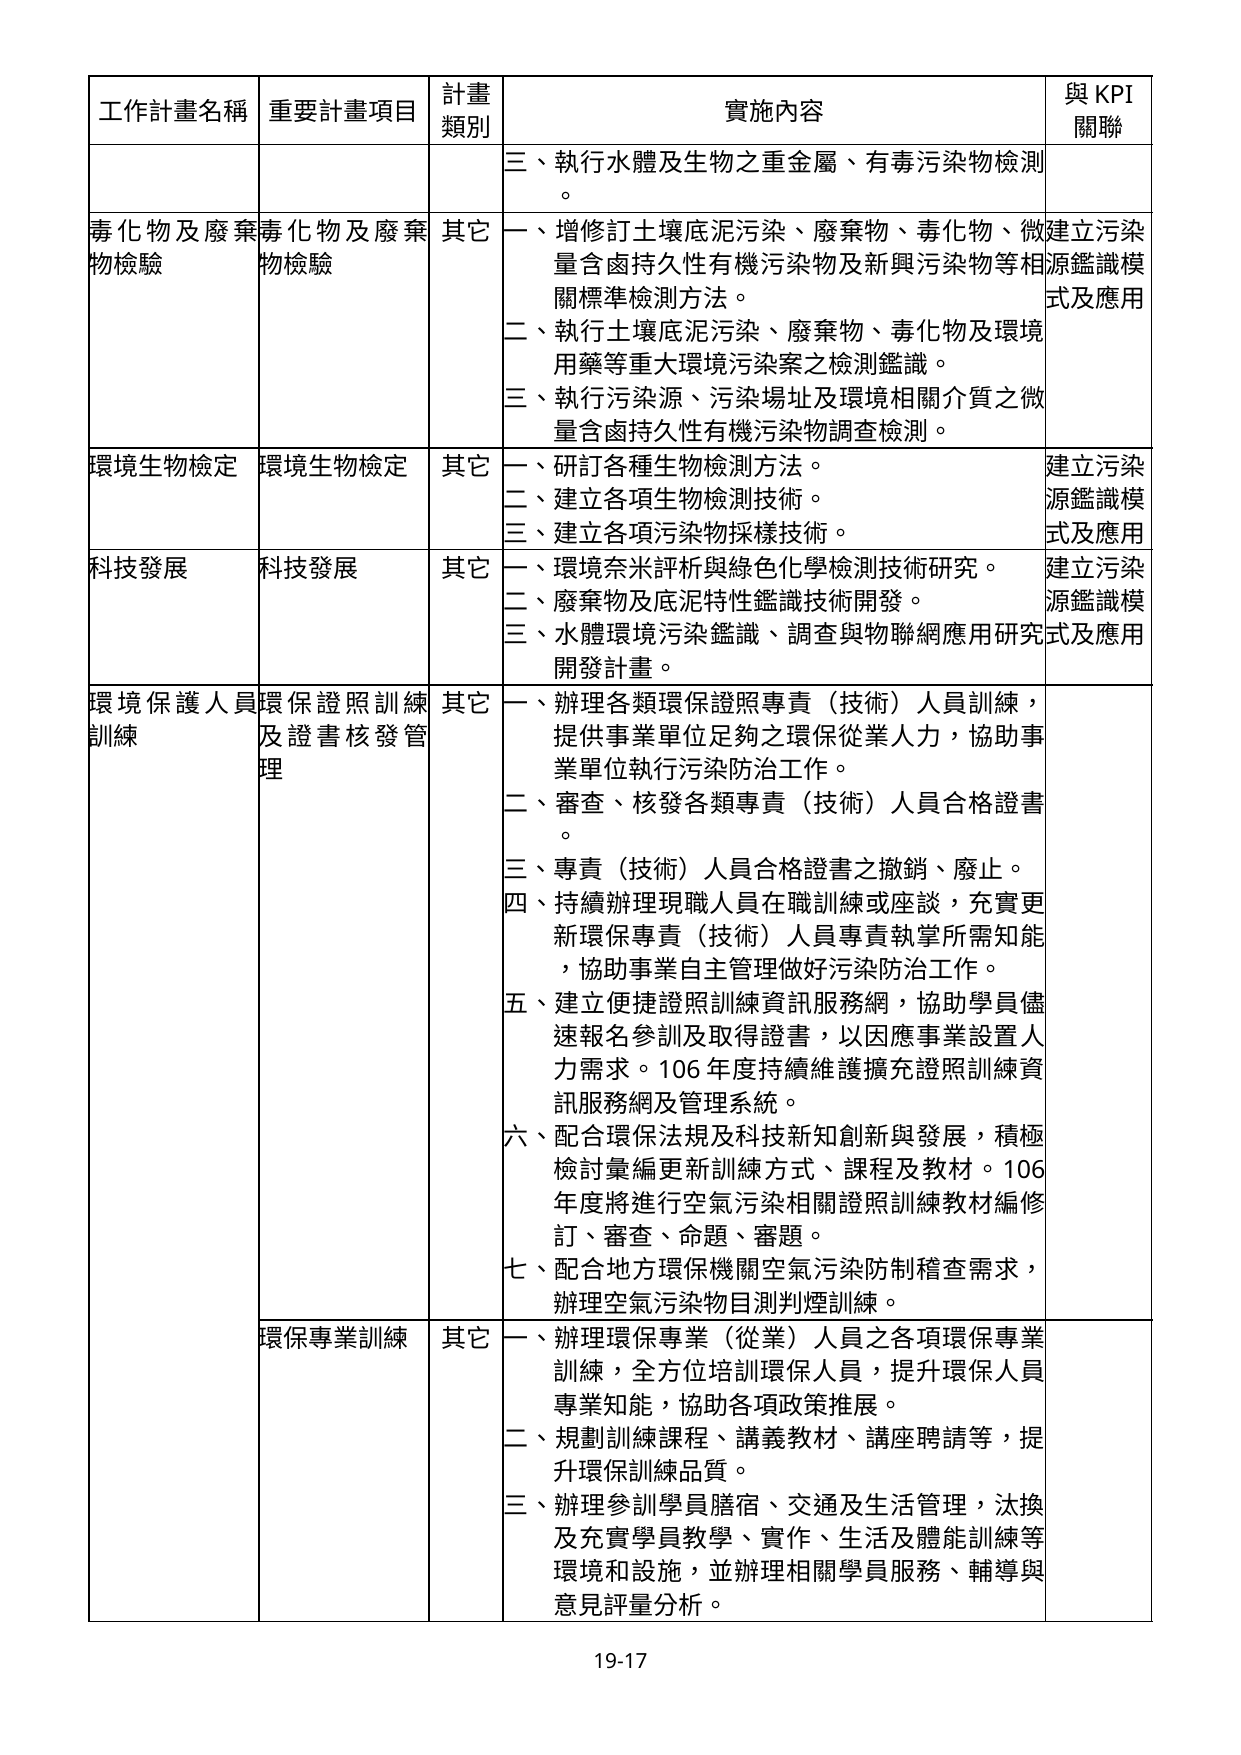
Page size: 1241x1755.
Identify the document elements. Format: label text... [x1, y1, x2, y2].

table_cell 其它 [430, 1321, 502, 1621]
table_cell 一、環境奈米評析與綠色化學檢測技術研究。 二、廢棄物及底泥特性鑑識技術開發。 三、水體環境污染鑑識、調查與物聯網應用研究開發計畫。 [504, 550, 1045, 684]
table_cell 一、增修訂土壤底泥污染、廢棄物、毒化物、微量含鹵持久性有機污染物及新興污染物等相關標準檢測方法。 二、執行土壤底泥污染、廢棄物、毒化物及環境用藥等重大環境污染案之檢測鑑識。 三、執行污染源、污染場址及環境相關介質之微量含鹵持久性有機污染物調查檢測。 [504, 213, 1045, 447]
table_cell 其它 [430, 213, 502, 447]
table_cell 科技發展 [260, 550, 428, 684]
table_cell 其它 [430, 449, 502, 549]
table_cell [90, 145, 258, 212]
table_cell 科技發展 [90, 550, 258, 684]
table_cell 其它 [430, 550, 502, 684]
table_cell [1046, 145, 1151, 212]
table_cell 三、執行水體及生物之重金屬、有毒污染物檢測。 [504, 145, 1045, 212]
table_header 重要計畫項目 [260, 77, 428, 143]
table_header 與KPI 關聯 [1046, 77, 1151, 143]
table_cell [1046, 1321, 1151, 1621]
table_cell 環保證照訓練及證書核發管理 [260, 686, 428, 1319]
table_cell 環境保護人員訓練 [90, 686, 258, 1621]
table_cell 環境生物檢定 [260, 449, 428, 549]
table_cell 建立污染源鑑識模式及應用 [1046, 550, 1151, 684]
table_cell [430, 145, 502, 212]
table_cell 毒化物及廢棄物檢驗 [260, 213, 428, 447]
table_cell 一、辦理各類環保證照專責（技術）人員訓練，提供事業單位足夠之環保從業人力，協助事業單位執行污染防治工作。 二、審查、核發各類專責（技術）人員合格證書。 三、專責（技術）人員合格證書之撤銷、廢止。 四、持續辦理現職人員在職訓練或座談，充實更新環保專責（技術）人員專責執掌所需知能，協助事業自主管理做好污染防治工作。 五、建立便捷證照訓練資訊服務網，協助學員儘速報名參訓及取得證書，以因應事業設置人力需求。106年度持續維護擴充證照訓練資訊服務網及管理系統。 六、配合環保法規及科技新知創新與發展，積極檢討彙編更新訓練方式、課程及教材。106年度將進行空氣污染相關證照訓練教材編修訂、審查、命題、審題。 七、配合地方環保機關空氣污染防制稽查需求，辦理空氣污染物目測判煙訓練。 [504, 686, 1045, 1319]
table_cell 其它 [430, 686, 502, 1319]
table_cell 毒化物及廢棄物檢驗 [90, 213, 258, 447]
table_cell 環境生物檢定 [90, 449, 258, 549]
table_cell [1046, 686, 1151, 1319]
table_cell 建立污染源鑑識模式及應用 [1046, 213, 1151, 447]
table_header 計畫類別 [430, 77, 502, 143]
table_cell 一、研訂各種生物檢測方法。 二、建立各項生物檢測技術。 三、建立各項污染物採樣技術。 [504, 449, 1045, 549]
table_header 工作計畫名稱 [90, 77, 258, 143]
table_header 實施內容 [504, 77, 1045, 143]
table_cell 建立污染源鑑識模式及應用 [1046, 449, 1151, 549]
table_cell 環保專業訓練 [260, 1321, 428, 1621]
table_cell [260, 145, 428, 212]
table_cell 一、辦理環保專業（從業）人員之各項環保專業訓練，全方位培訓環保人員，提升環保人員專業知能，協助各項政策推展。 二、規劃訓練課程、講義教材、講座聘請等，提升環保訓練品質。 三、辦理參訓學員膳宿、交通及生活管理，汰換及充實學員教學、實作、生活及體能訓練等環境和設施，並辦理相關學員服務、輔導與意見評量分析。 [504, 1321, 1045, 1621]
